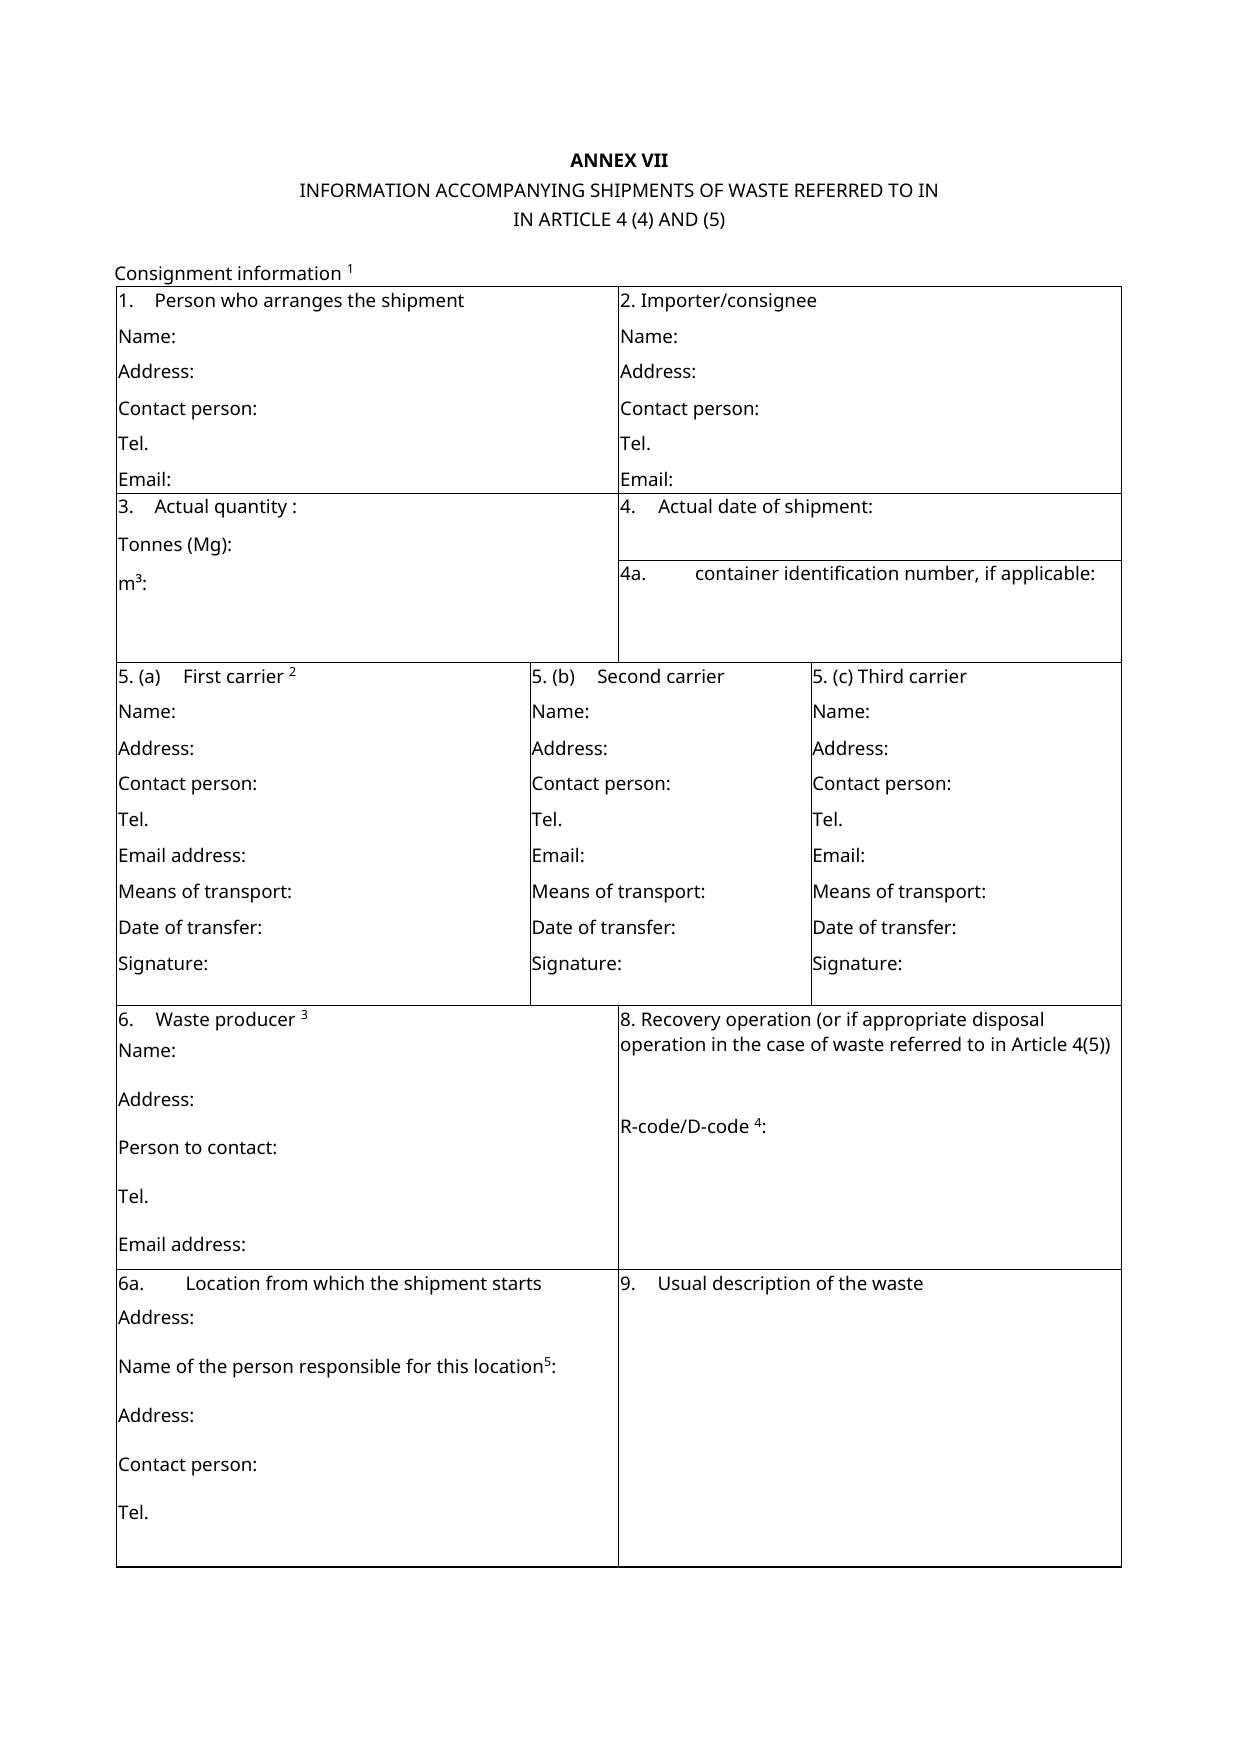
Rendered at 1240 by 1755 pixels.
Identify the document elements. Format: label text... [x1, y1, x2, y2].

text ANNEX VII [114, 148, 1124, 173]
table_header 2. Importer/consignee Name: Address: Contact person: Tel. Email: [619, 287, 1121, 492]
table_cell 4a. container identification number, if applicable: [619, 561, 1121, 662]
table_cell 5. (a) First carrier Name: Address: Contact person: Tel. Email address: Means of transport: Date of transfer: Signature: [117, 663, 530, 1005]
text Consignment information [114, 260, 1124, 286]
text INFORMATION ACCOMPANYING SHIPMENTS OF WASTE REFERRED TO IN IN ARTICLE 4 (4) AND (5) [114, 177, 1124, 232]
table_cell 3. Actual quantity : Tonnes (Mg): m³: [117, 494, 618, 662]
table_header 1. Person who arranges the shipment Name: Address: Contact person: Tel. Email: [117, 287, 618, 492]
table_cell 9. Usual description of the waste [619, 1270, 1121, 1566]
table_cell 4. Actual date of shipment: [619, 494, 1121, 560]
table_cell 6a. Location from which the shipment starts Address: Name of the person responsible for this location: Address: Contact person: Tel. Email: [117, 1270, 618, 1566]
table_cell 6. Waste producer Name: Address: Person to contact: Tel. Email address: [117, 1006, 618, 1269]
table_cell 8. Recovery operation (or if appropriate disposal operation in the case of waste referred to in Article 4(5)) R-code/D-code : [619, 1006, 1121, 1269]
table_cell 5. (b) Second carrier Name: Address: Contact person: Tel. Email: Means of transport: Date of transfer: Signature: [531, 663, 811, 1005]
table_cell 5. (c) Third carrier Name: Address: Contact person: Tel. Email: Means of transport: Date of transfer: Signature: [812, 663, 1121, 1005]
